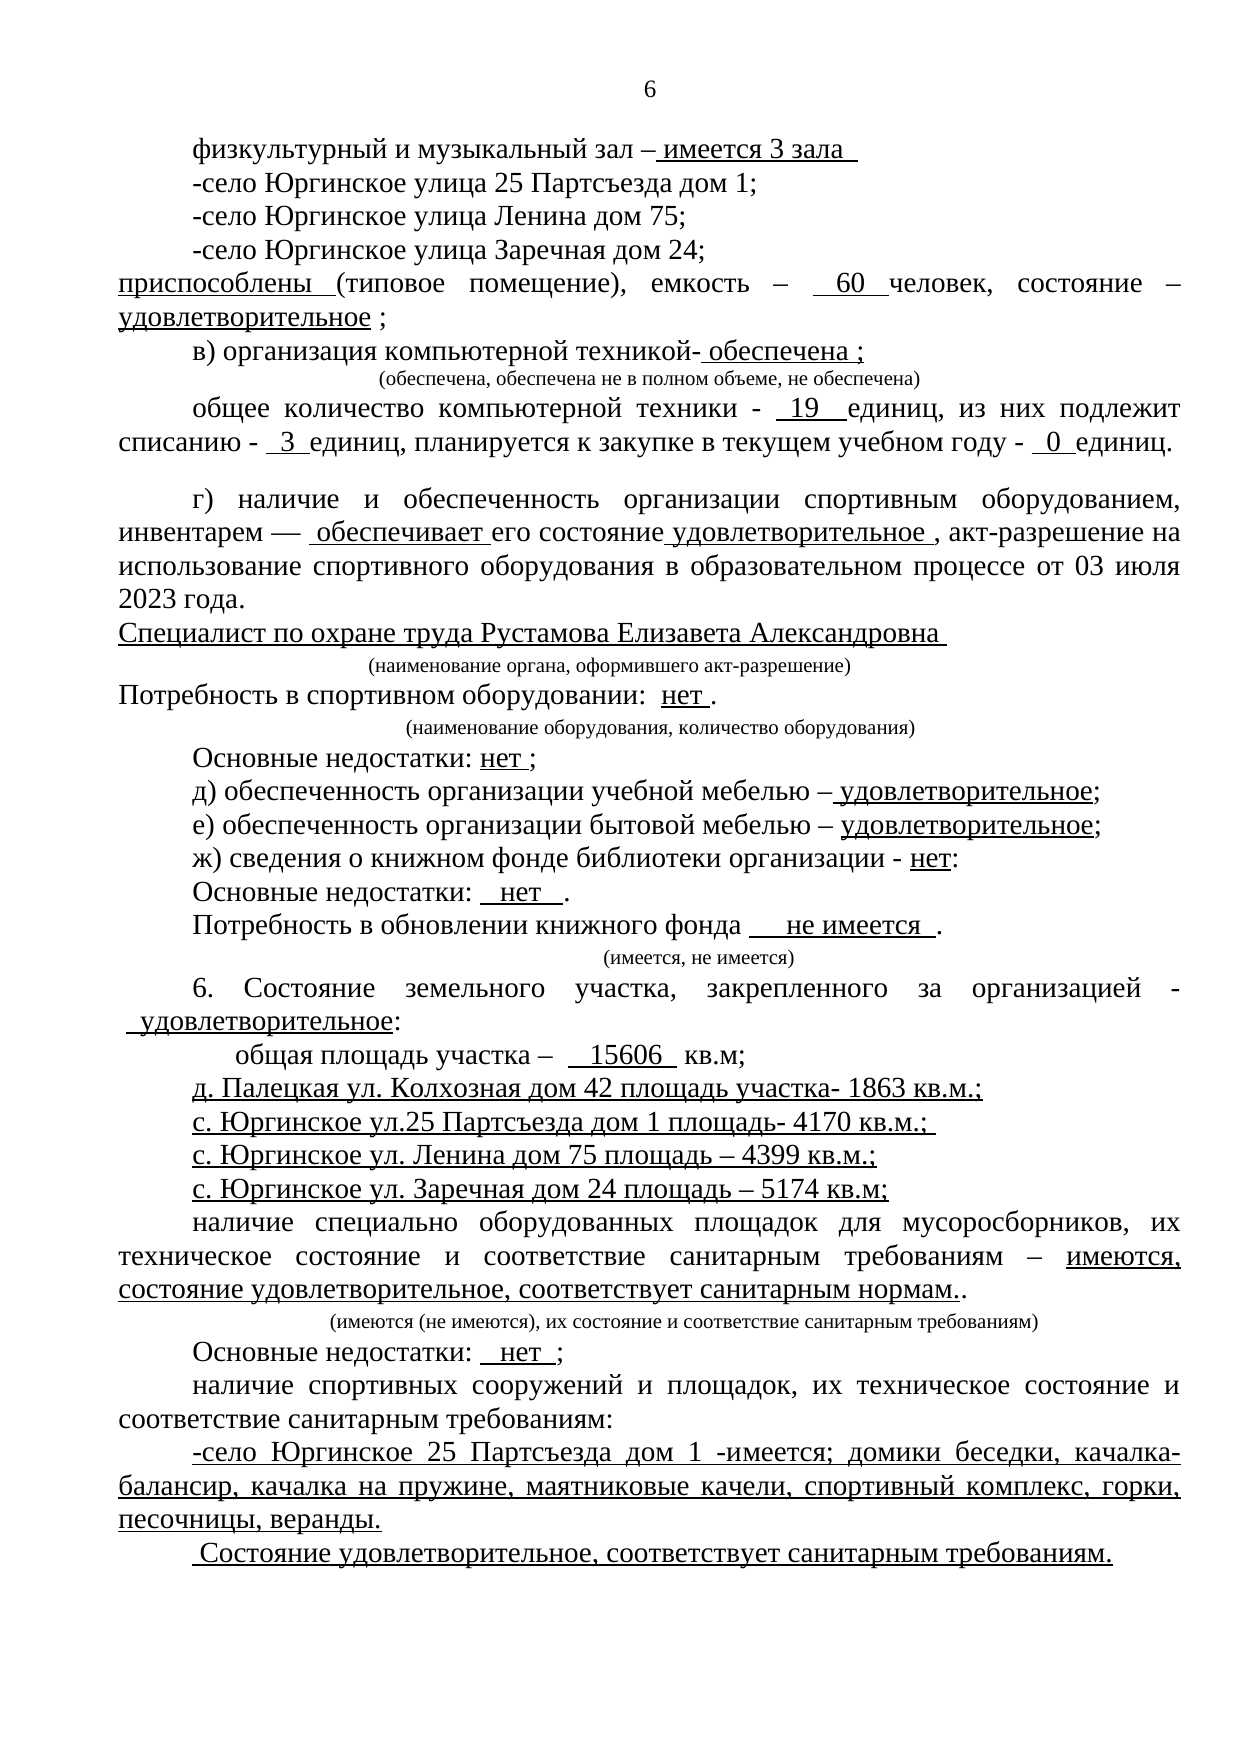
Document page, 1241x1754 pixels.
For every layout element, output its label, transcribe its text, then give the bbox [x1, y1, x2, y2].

text Основные недостатки: нет ; [118, 1334, 1181, 1367]
text приспособлены (типовое помещение), емкость – 60 человек, состояние – удовлетворительное ; [118, 266, 1181, 333]
text в) организация компьютерной техникой- обеспечена ; [118, 333, 1181, 366]
text (наименование оборудования, количество оборудования) [118, 711, 1181, 740]
text д) обеспеченность организации учебной мебелью – удовлетворительное; [118, 773, 1181, 807]
text наличие спортивных сооружений и площадок, их техническое состояние и соответствие санитарным требованиям: [118, 1367, 1181, 1434]
text -село Юргинское 25 Партсъезда дом 1 -имеется; домики беседки, качалка-балансир, качалка на пружине, маятниковые качели, спортивный комплекс, горки, [118, 1434, 1181, 1497]
text (имеется, не имеется) [118, 941, 1181, 970]
text ж) сведения о книжном фонде библиотеки организации - нет: [118, 840, 1181, 874]
text е) обеспеченность организации бытовой мебелью – удовлетворительное; [118, 807, 1181, 840]
text -село Юргинское улица Ленина дом 75; [118, 198, 1181, 232]
text Основные недостатки: нет ; [118, 740, 1181, 773]
text с. Юргинское ул. Ленина дом 75 площадь – 4399 кв.м.; [118, 1137, 1181, 1171]
text г) наличие и обеспеченность организации спортивным оборудованием, инвентарем — обеспечивает его состояние удовлетворительное , акт-разрешение на использование спортивного оборудования в образовательном процессе от 03 июля 2023 года. [118, 481, 1181, 615]
text (обеспечена, обеспечена не в полном объеме, не обеспечена) [118, 366, 1181, 390]
text -село Юргинское улица 25 Партсъезда дом 1; [118, 165, 1181, 198]
text (имеются (не имеются), их состояние и соответствие санитарным требованиям) [118, 1305, 1181, 1334]
text с. Юргинское ул.25 Партсъезда дом 1 площадь- 4170 кв.м.; [118, 1104, 1181, 1137]
text Основные недостатки: нет . [118, 874, 1181, 907]
text Потребность в спортивном оборудовании: нет . [118, 677, 1181, 711]
text наличие специально оборудованных площадок для мусоросборников, их техническое состояние и соответствие санитарным требованиям – имеются, состояние удовлетворительное, соответствует санитарным нормам.. [118, 1204, 1181, 1305]
text д. Палецкая ул. Колхозная дом 42 площадь участка- 1863 кв.м.; [118, 1070, 1181, 1104]
text Состояние удовлетворительное, соответствует санитарным требованиям. [118, 1535, 1181, 1569]
text Специалист по охране труда Рустамова Елизавета Александровна [118, 615, 1181, 649]
text песочницы, веранды. [118, 1499, 1181, 1535]
text физкультурный и музыкальный зал – имеется 3 зала [118, 131, 1181, 165]
text общее количество компьютерной техники - 19 единиц, из них подлежит списанию - 3 единиц, планируется к закупке в текущем учебном году - 0 единиц. [118, 390, 1181, 457]
text -село Юргинское улица Заречная дом 24; [118, 232, 1181, 266]
text общая площадь участка – 15606 кв.м; [118, 1037, 1181, 1070]
text Потребность в обновлении книжного фонда не имеется . [118, 907, 1181, 941]
text (наименование органа, оформившего акт-разрешение) [118, 649, 1181, 677]
text с. Юргинское ул. Заречная дом 24 площадь – 5174 кв.м; [118, 1171, 1181, 1204]
text 6. Состояние земельного участка, закрепленного за организацией - удовлетворительное: [118, 970, 1181, 1037]
